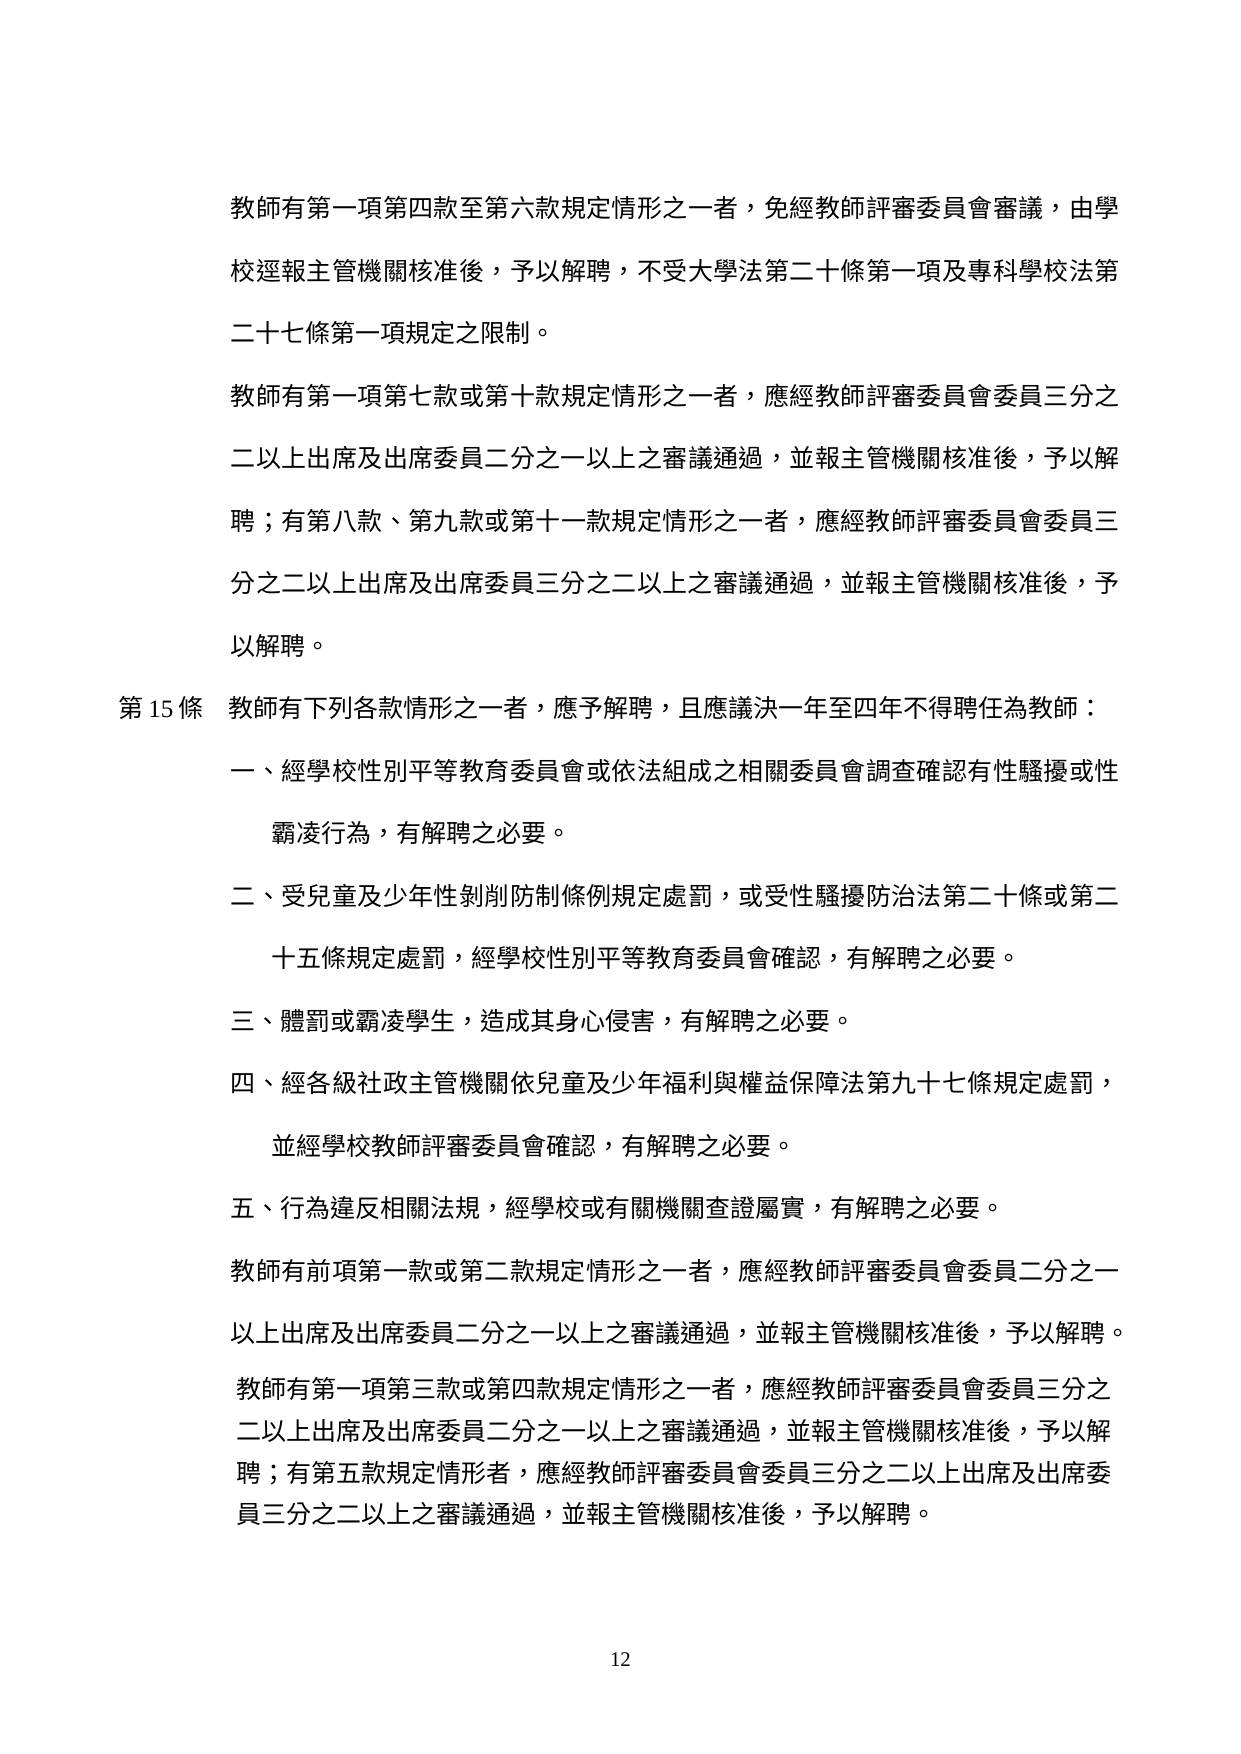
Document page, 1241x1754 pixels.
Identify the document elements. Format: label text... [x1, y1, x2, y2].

text 一、經學校性別平等教育委員會或依法組成之相關委員會調查確認有性騷擾或性霸凌行為，有解聘之必要。 [230, 728, 1122, 853]
text 第15條 教師有下列各款情形之一者，應予解聘，且應議決一年至四年不得聘任為教師： [118, 665, 1122, 728]
text 五、行為違反相關法規，經學校或有關機關查證屬實，有解聘之必要。 [230, 1165, 1122, 1228]
text 教師有第一項第四款至第六款規定情形之一者，免經教師評審委員會審議，由學校逕報主管機關核准後，予以解聘，不受大學法第二十條第一項及專科學校法第二十七條第一項規定之限制。 [230, 165, 1122, 353]
text 二、受兒童及少年性剝削防制條例規定處罰，或受性騷擾防治法第二十條或第二十五條規定處罰，經學校性別平等教育委員會確認，有解聘之必要。 [230, 853, 1122, 978]
text 教師有前項第一款或第二款規定情形之一者，應經教師評審委員會委員二分之一以上出席及出席委員二分之一以上之審議通過，並報主管機關核准後，予以解聘。 [230, 1228, 1122, 1353]
text 教師有第一項第三款或第四款規定情形之一者，應經教師評審委員會委員三分之二以上出席及出席委員二分之一以上之審議通過，並報主管機關核准後，予以解聘；有第五款規定情形者，應經教師評審委員會委員三分之二以上出席及出席委員三分之二以上之審議通過，並報主管機關核准後，予以解聘。 [236, 1365, 1122, 1532]
text 教師有第一項第七款或第十款規定情形之一者，應經教師評審委員會委員三分之二以上出席及出席委員二分之一以上之審議通過，並報主管機關核准後，予以解聘；有第八款、第九款或第十一款規定情形之一者，應經教師評審委員會委員三分之二以上出席及出席委員三分之二以上之審議通過，並報主管機關核准後，予以解聘。 [230, 353, 1122, 665]
text 三、體罰或霸凌學生，造成其身心侵害，有解聘之必要。 [230, 978, 1122, 1040]
text 四、經各級社政主管機關依兒童及少年福利與權益保障法第九十七條規定處罰，並經學校教師評審委員會確認，有解聘之必要。 [230, 1040, 1122, 1165]
